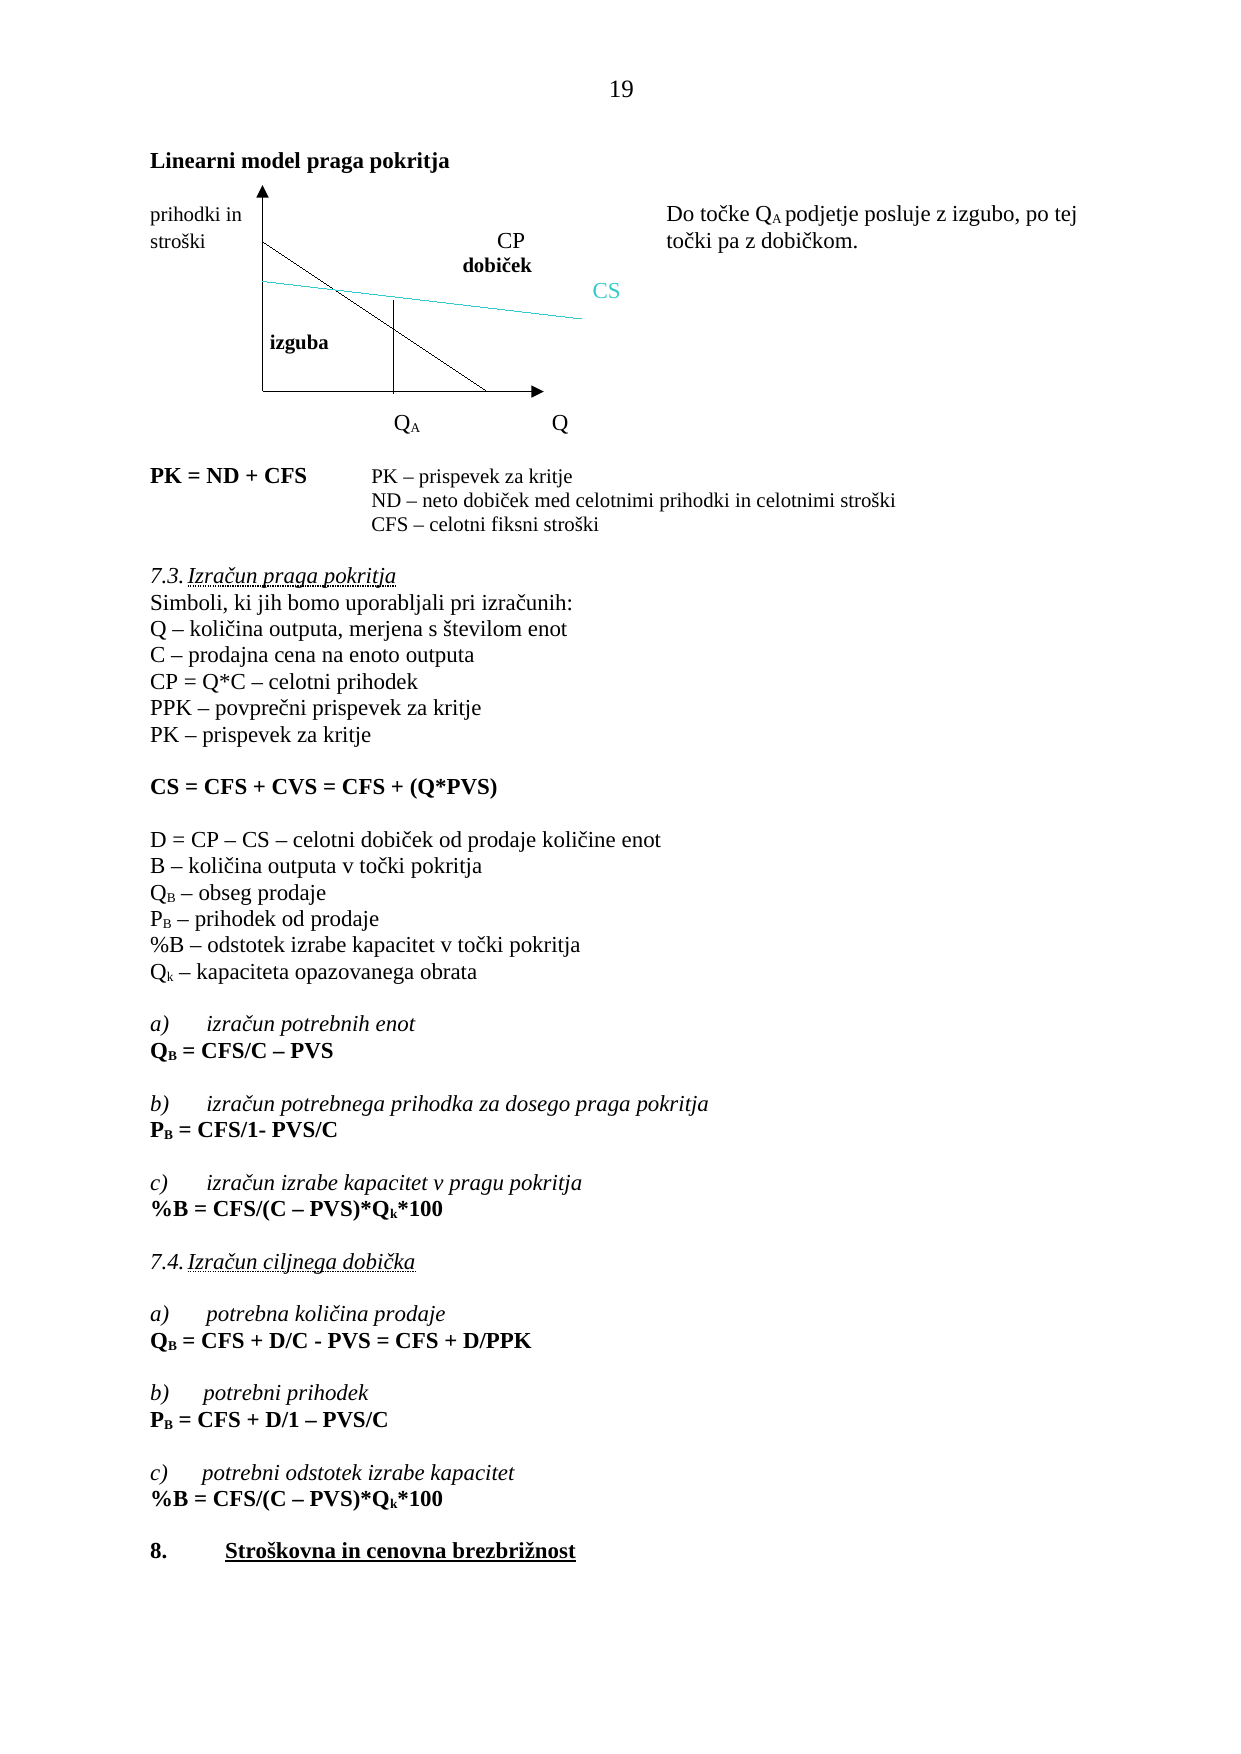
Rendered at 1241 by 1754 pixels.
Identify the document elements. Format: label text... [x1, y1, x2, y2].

text PB – prihodek od prodaje [150, 905, 1093, 931]
text CP točki pa z dobičkom. [263, 227, 1093, 253]
text [150, 330, 262, 354]
text C – prodajna cena na enoto outputa [150, 642, 1093, 668]
list potrebna količina prodaje [150, 1300, 1093, 1327]
text PK = ND + CFS PK – prispevek za kritje [150, 462, 1093, 488]
subtitle Linearni model praga pokritja [150, 148, 1093, 174]
text %B = CFS/(C – PVS)*Qk*100 [150, 1195, 1093, 1221]
text dobiček [263, 253, 1093, 277]
text QB = CFS/C – PVS [150, 1037, 1093, 1063]
list Izračun ciljnega dobička [150, 1248, 1093, 1274]
text CS = CFS + CVS = CFS + (Q*PVS) [150, 773, 1093, 800]
list Izračun praga pokritja [150, 562, 1093, 589]
text PB = CFS/1- PVS/C [150, 1116, 1093, 1142]
text PPK – povprečni prispevek za kritje [150, 694, 1093, 721]
text B – količina outputa v točki pokritja [150, 852, 1093, 879]
text PK – prispevek za kritje [150, 721, 1093, 747]
text CP = Q*C – celotni prihodek [150, 668, 1093, 694]
text Do točke QA podjetje posluje z izgubo, po tej [263, 200, 1093, 227]
text QA Q [150, 409, 1093, 435]
text D = CP – CS – celotni dobiček od prodaje količine enot [150, 826, 1093, 852]
text prihodki in [150, 200, 262, 227]
text [150, 277, 262, 303]
text izguba [263, 330, 393, 354]
text %B – odstotek izrabe kapacitet v točki pokritja [150, 931, 1093, 958]
list izračun potrebnih enot [150, 1011, 1093, 1037]
text %B = CFS/(C – PVS)*Qk*100 [150, 1485, 1093, 1511]
text stroški [150, 227, 262, 253]
text ND – neto dobiček med celotnimi prihodki in celotnimi stroški [150, 488, 1093, 512]
text Qk – kapaciteta opazovanega obrata [150, 958, 1093, 984]
text QB = CFS + D/C - PVS = CFS + D/PPK [150, 1327, 1093, 1353]
text CFS – celotni fiksni stroški [150, 512, 1093, 536]
list izračun izrabe kapacitet v pragu pokritja [150, 1169, 1093, 1195]
text QB – obseg prodaje [150, 879, 1093, 905]
text Simboli, ki jih bomo uporabljali pri izračunih: [150, 589, 1093, 615]
list izračun potrebnega prihodka za dosego praga pokritja [150, 1089, 1093, 1116]
text CS [263, 277, 1093, 303]
list Stroškovna in cenovna brezbrižnost [150, 1538, 1093, 1564]
text [150, 253, 262, 277]
text c) potrebni odstotek izrabe kapacitet [150, 1458, 1093, 1485]
text Q – količina outputa, merjena s številom enot [150, 615, 1093, 642]
text b) potrebni prihodek [150, 1379, 1093, 1406]
text [394, 330, 1093, 354]
text PB = CFS + D/1 – PVS/C [150, 1406, 1093, 1432]
